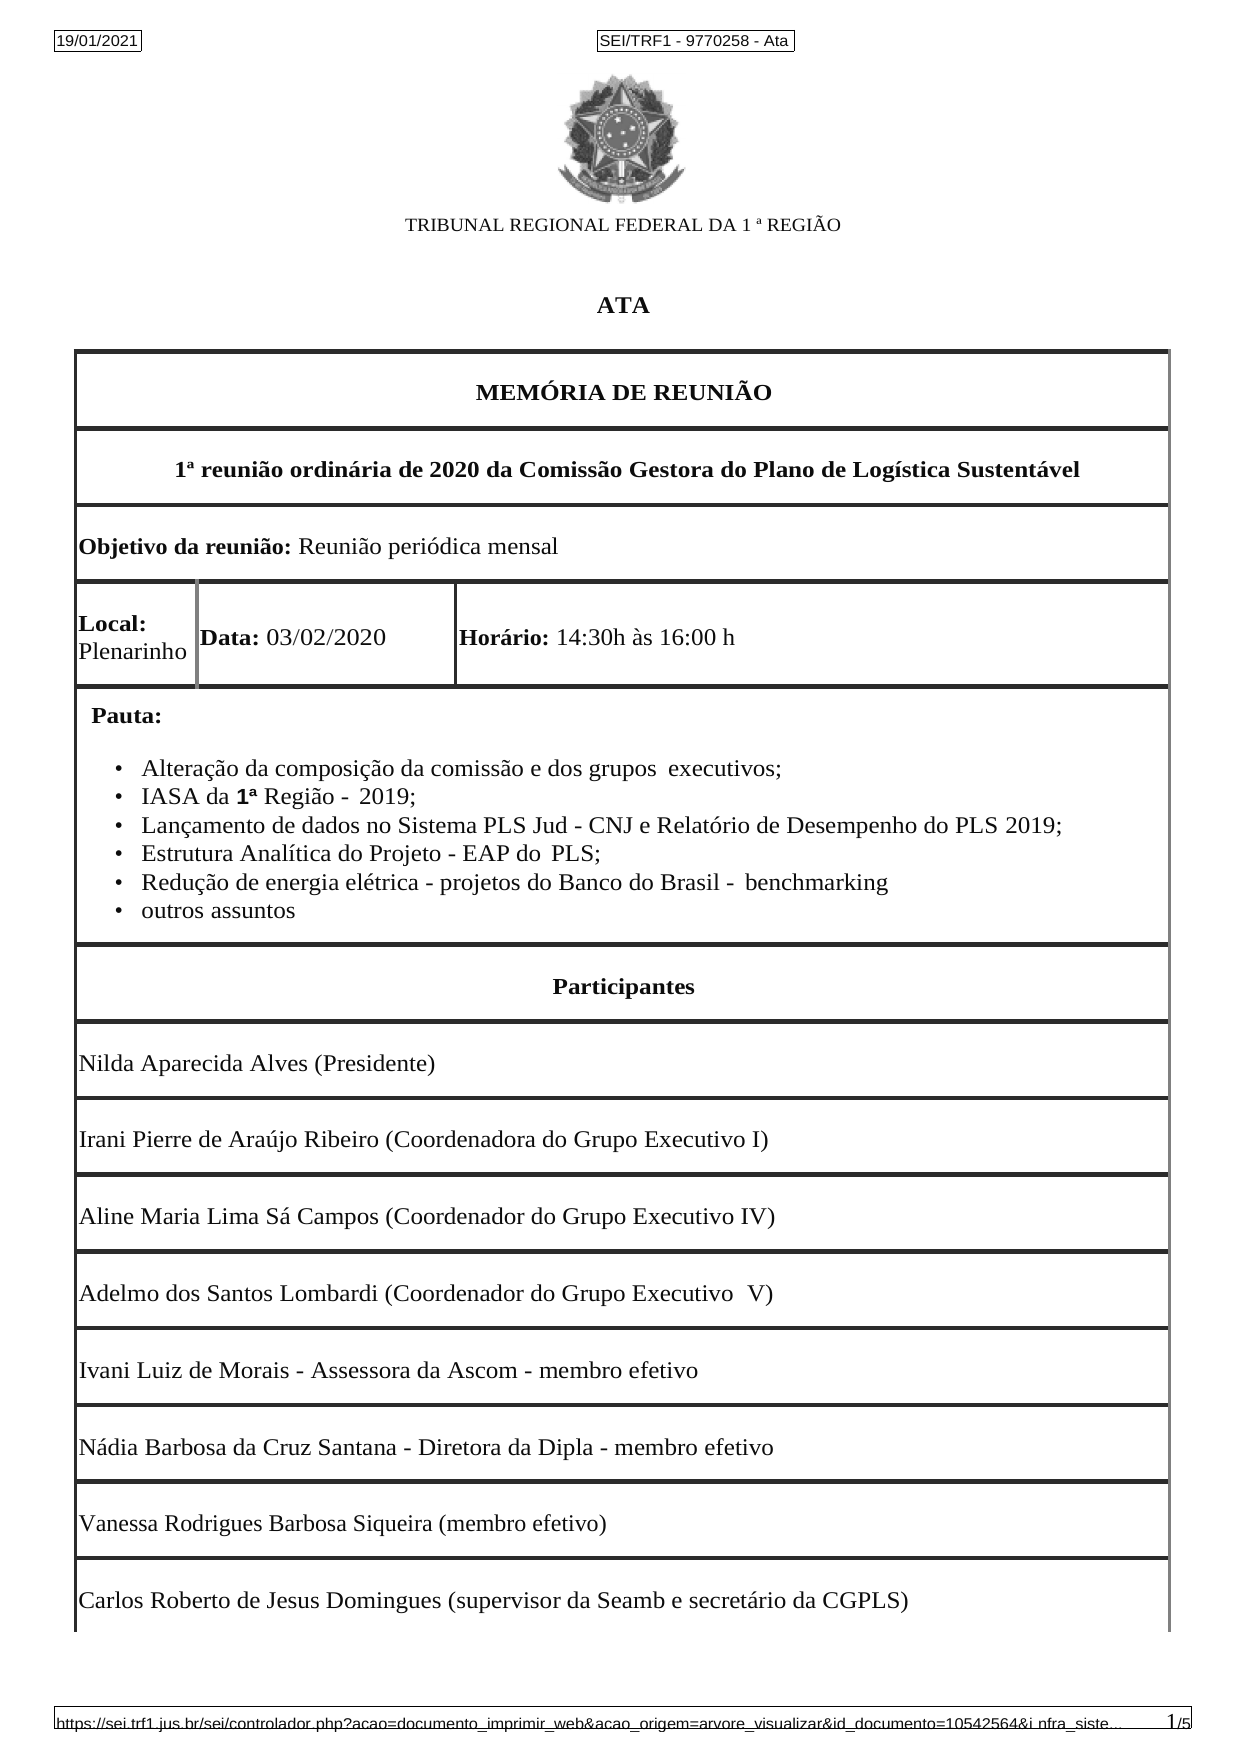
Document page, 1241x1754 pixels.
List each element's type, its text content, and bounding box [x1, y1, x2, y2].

table_cell Irani Pierre de Araújo Ribeiro (Coordenadora do Grupo Executivo I) [77, 1100, 1168, 1172]
table_header MEMÓRIA DE REUNIÃO [77, 354, 1168, 426]
table_cell 1ª reunião ordinária de 2020 da Comissão Gestora do Plano de Logística Sustentável [77, 431, 1168, 503]
table_cell Data: 03/02/2020 [199, 584, 454, 684]
table_cell Nádia Barbosa da Cruz Santana - Diretora da Dipla - membro efetivo [77, 1407, 1168, 1479]
text ATA [63, 291, 1183, 319]
table_cell Ivani Luiz de Morais - Assessora da Ascom - membro efetivo [77, 1330, 1168, 1402]
picture [557, 73, 686, 204]
text TRIBUNAL REGIONAL FEDERAL DA 1 ª REGIÃO [63, 214, 1183, 236]
table_cell Carlos Roberto de Jesus Domingues (supervisor da Seamb e secretário da CGPLS) [77, 1560, 1168, 1632]
table_cell Participantes [77, 947, 1168, 1019]
table_cell Horário: 14:30h às 16:00 h [457, 584, 1168, 684]
table_cell Nilda Aparecida Alves (Presidente) [77, 1024, 1168, 1096]
table_cell Objetivo da reunião: Reunião periódica mensal [77, 507, 1168, 579]
table_cell Vanessa Rodrigues Barbosa Siqueira (membro efetivo) [77, 1484, 1168, 1556]
table_cell Pauta: Alteração da composição da comissão e dos grupos executivos; IASA da 1ª Região - 2019; Lançamento de dados no Sistema PLS Jud - CNJ e Relatório de Desempenho do PLS 2019; Estrutura Analítica do Projeto - EAP do PLS; Redução de energia elétrica - projetos do Banco do Brasil - benchmarking outros assuntos [77, 689, 1168, 942]
table_cell Local: Plenarinho [77, 584, 195, 684]
table_cell Aline Maria Lima Sá Campos (Coordenador do Grupo Executivo IV) [77, 1177, 1168, 1249]
table_cell Adelmo dos Santos Lombardi (Coordenador do Grupo Executivo V) [77, 1254, 1168, 1326]
